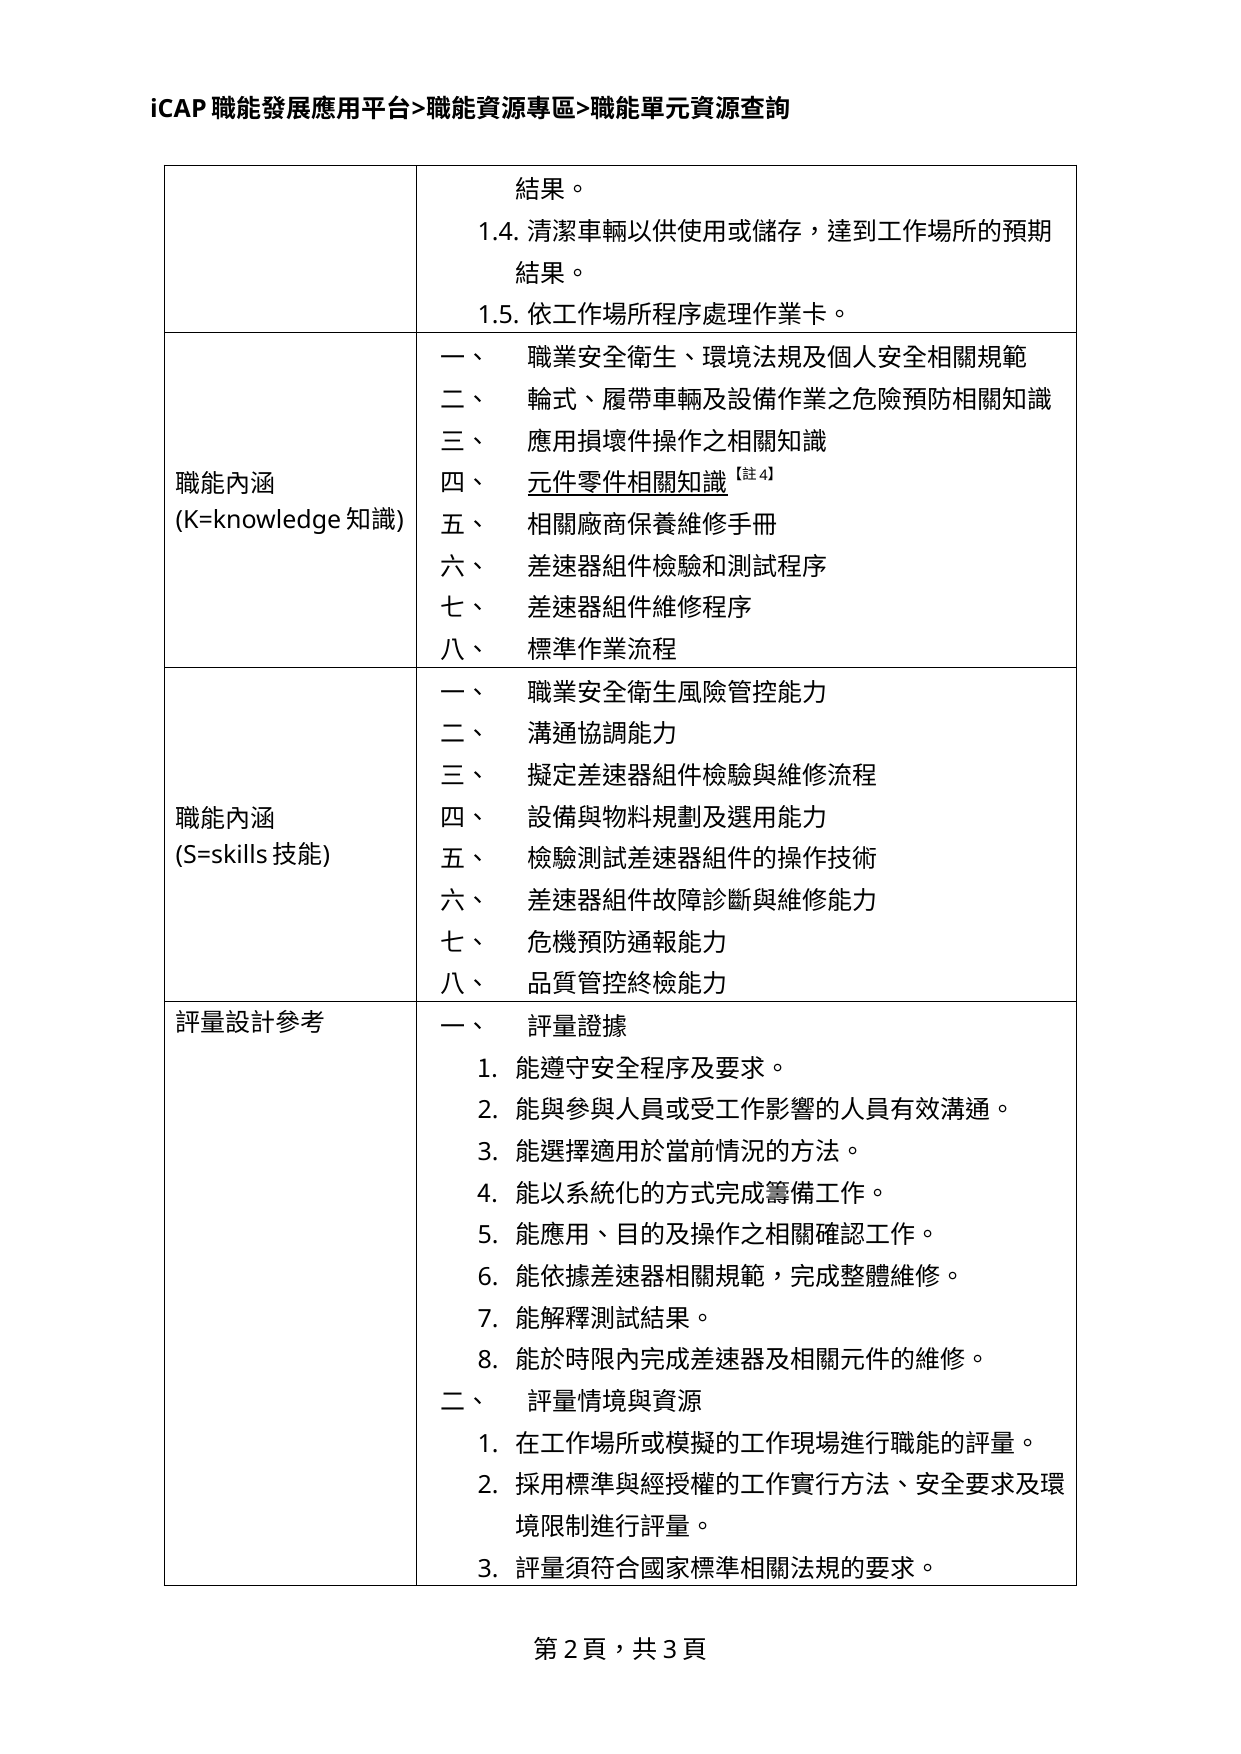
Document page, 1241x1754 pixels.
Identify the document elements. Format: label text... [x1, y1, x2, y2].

table_cell 評量設計參考 [165, 1002, 416, 1585]
table_cell 職能內涵 (S=skills技能) [165, 668, 416, 1001]
table_cell 評量證據 能遵守安全程序及要求。 能與參與人員或受工作影響的人員有效溝通。 能選擇適用於當前情況的方法。 能以系統化的方式完成籌備工作。 能應用、目的及操作之相關確認工作。 能依據差速器相關規範，完成整體維修。 能解釋測試結果。 能於時限內完成差速器及相關元件的維修。 評量情境與資源 在工作場所或模擬的工作現場進行職能的評量。 採用標準與經授權的工作實行方法、安全要求及環境限制進行評量。 評量須符合國家標準相關法規的要求。 應提供差速器維修相關的物料。 適用的設備、手動及電動工具。 涵蓋強制性之作業要求、規範及技術手冊。 評量方法 透過直接觀察受評者，並詢問基礎知識的方式進行，且必須能加強關鍵職能的整合。 應於專案實務或模擬情境下實施，並要求過程證據。 評量須能確證職能不僅可勝任於特定環境，亦可轉換到其它情境。 評量最好能反應在一時間段內發生的一個過程而非單一事件，以涵蓋不同的品質情況。 本職能單元可以與其他相關工作性質的職能單元一起評量。 [417, 1002, 1076, 1585]
table_cell [165, 166, 416, 332]
table_cell 職業安全衛生、環境法規及個人安全相關規範 輪式、履帶車輛及設備作業之危險預防相關知識 應用損壞件操作之相關知識 元件零件相關知識【註4】 相關廠商保養維修手冊 差速器組件檢驗和測試程序 差速器組件維修程序 標準作業流程 [417, 333, 1076, 667]
table_cell 準備執行差速器組件維修【註1】 確定並確認工作要求的性質及範圍。 在工作過程中遵守職業安全衛生規範【註2】，包含公部門主管機關的監管要求及個人防護裝備【註3】。 取得作業程序與資訊，如技術手冊、規範及工具。 分析方法選項，選用並準備最適於工作環境的項目。 取得差速器組件維修的技術或校驗要求，並確認和準備支援設備。 遵守關於差速器施工作業的警告事項。 執行差速器組件測試並分析結果 依工作場域作業程序及製造商／零件供應商規範執行差速器測試系統的方法。 將測試結果與製造商／零件供應商規範對照，以確認是否符合。 記錄結果及其證據、支援資訊並作出建議。 依工作場域作業程序，遞交報告予維修人員以採取措施。 執行維修 依據工作場域作業程序及製造／零件供應商規範執行維修。 在維修過程中進行的調整，須符合製造商／零件供應商規範。 準備車輛供使用或儲存 完成維修計畫文件。 進行最後檢驗前，確保防護裝置、安全措施及護套等已定位。 進行最後檢驗，以確保工作達到工作場所的預期結果。 清潔車輛以供使用或儲存，達到工作場所的預期結果。 依工作場所程序處理作業卡。 [417, 166, 1076, 332]
table_cell 職業安全衛生風險管控能力 溝通協調能力 擬定差速器組件檢驗與維修流程 設備與物料規劃及選用能力 檢驗測試差速器組件的操作技術 差速器組件故障診斷與維修能力 危機預防通報能力 品質管控終檢能力 [417, 668, 1076, 1001]
table_cell 職能內涵 (K=knowledge知識) [165, 333, 416, 667]
